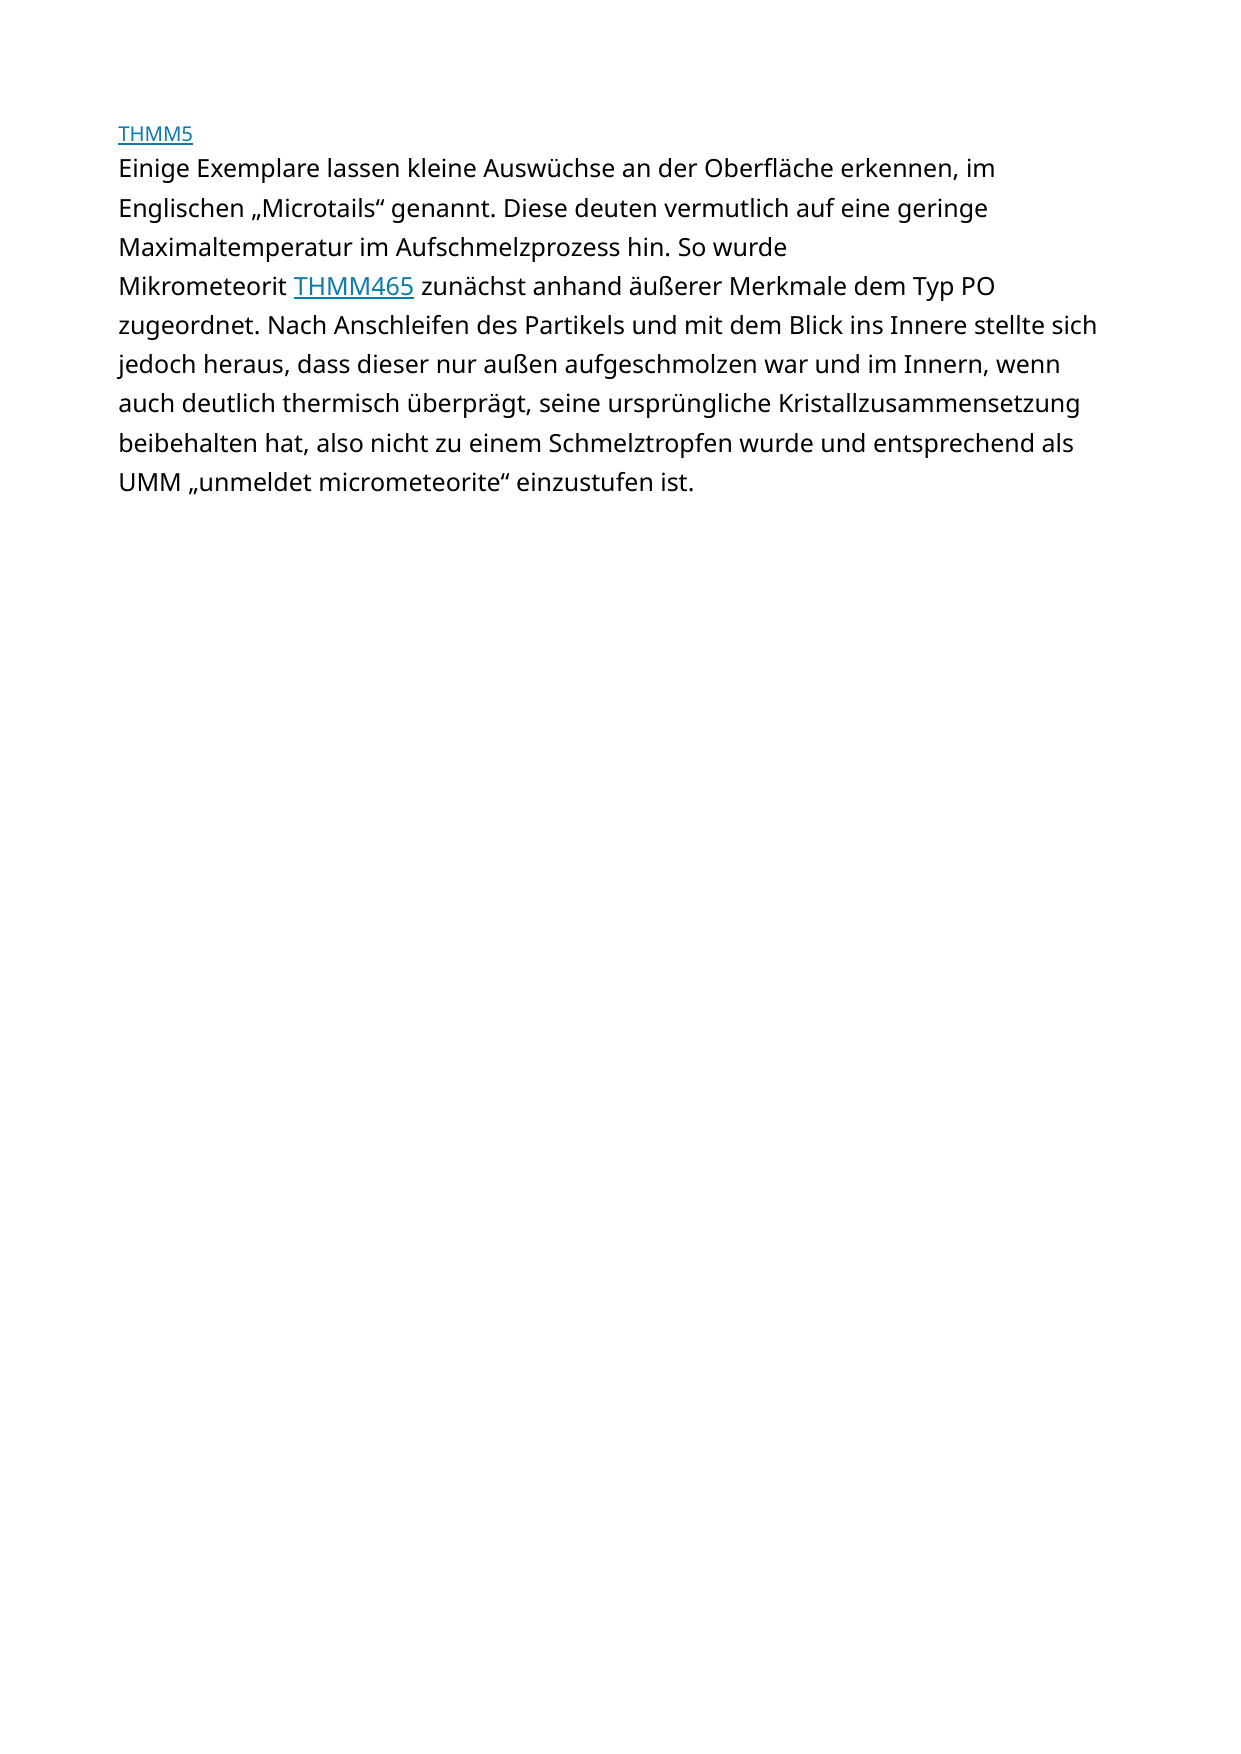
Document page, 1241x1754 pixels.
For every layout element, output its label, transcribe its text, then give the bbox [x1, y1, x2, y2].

text THMM576, THMM583 und langgestreckte (THMM607, THMM1000) Vertreter des Typs Porphyritic (PO). [118, 118, 1122, 147]
text Einige Exemplare lassen kleine Auswüchse an der Oberfläche erkennen, im Englischen „Microtails“ genannt. Diese deuten vermutlich auf eine geringe Maximaltemperatur im Aufschmelzprozess hin. So wurde Mikrometeorit THMM465 zunächst anhand äußerer Merkmale dem Typ PO zugeordnet. Nach Anschleifen des Partikels und mit dem Blick ins Innere stellte sich jedoch heraus, dass dieser nur außen aufgeschmolzen war und im Innern, wenn auch deutlich thermisch überprägt, seine ursprüngliche Kristallzusammensetzung beibehalten hat, also nicht zu einem Schmelztropfen wurde und entsprechend als UMM „unmeldet micrometeorite“ einzustufen ist. [118, 151, 1122, 498]
